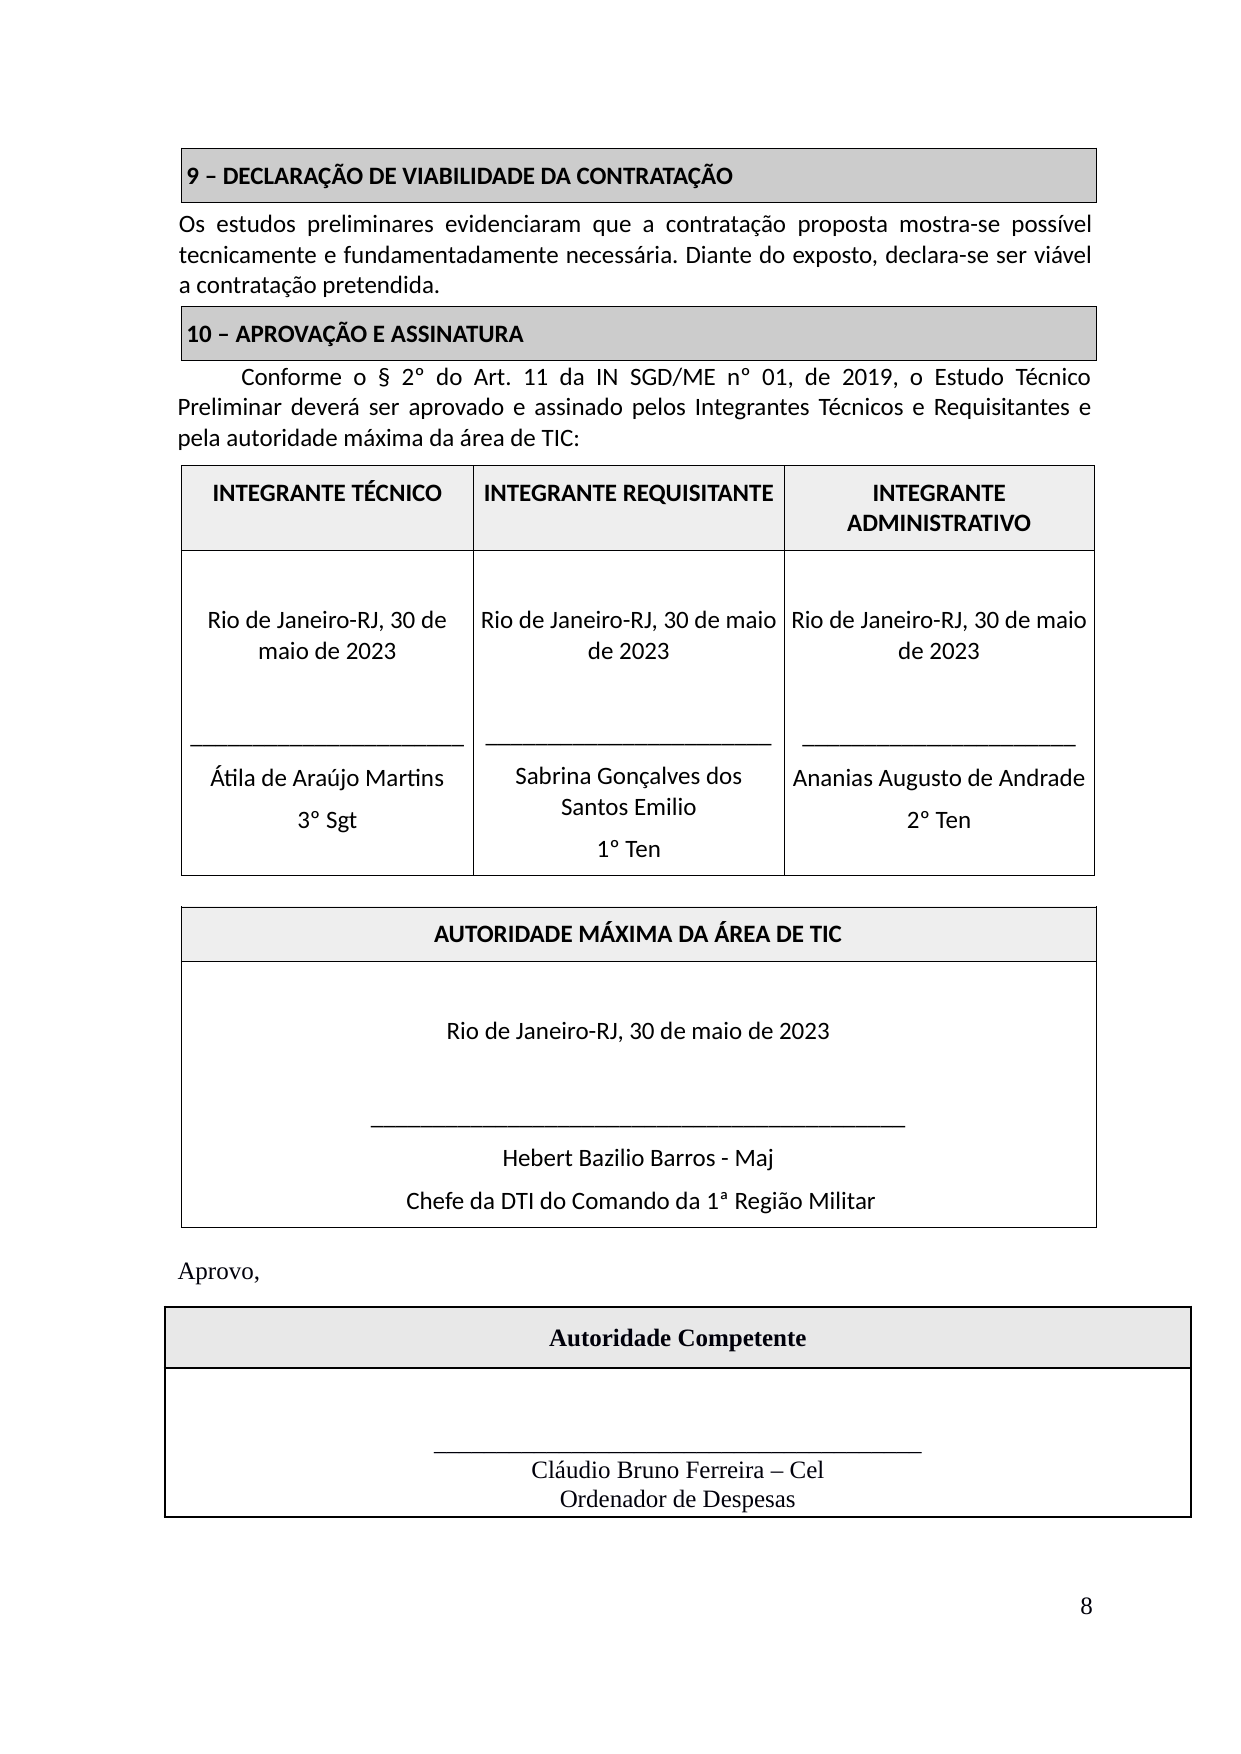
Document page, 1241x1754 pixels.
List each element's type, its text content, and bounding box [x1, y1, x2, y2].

table_header INTEGRANTE TÉCNICO [182, 466, 473, 550]
table_cell Rio de Janeiro-RJ, 30 de maio de 2023 _______________________ Sabrina Gonçalves dos Santos Emilio 1º Ten [474, 551, 784, 875]
table_cell Rio de Janeiro-RJ, 30 de maio de 2023 ______________________ Ananias Augusto de Andrade 2º Ten [785, 551, 1094, 875]
table_cell Rio de Janeiro-RJ, 30 de maio de 2023 ______________________ Átila de Araújo Martins 3º Sgt [182, 551, 473, 875]
table_header 10 – APROVAÇÃO E ASSINATURA [182, 307, 1096, 360]
table_cell _______________________________________ Cláudio Bruno Ferreira – Cel Ordenador de Despesas [166, 1369, 1190, 1516]
text Conforme o § 2º do Art. 11 da IN SGD/ME nº 01, de 2019, o Estudo Técnico Preliminar deverá ser aprovado e assinado pelos Integrantes Técnicos e Requisitantes e pela autoridade máxima da área de TIC: [177, 361, 1093, 452]
table_header AUTORIDADE MÁXIMA DA ÁREA DE TIC [182, 908, 1096, 961]
text Os estudos preliminares evidenciaram que a contratação proposta mostra-se possível tecnicamente e fundamentadamente necessária. Diante do exposto, declara-se ser viável a contratação pretendida. [179, 208, 1093, 300]
text Aprovo, [177, 1256, 1093, 1285]
table_header INTEGRANTE ADMINISTRATIVO [785, 466, 1094, 550]
table_header INTEGRANTE REQUISITANTE [474, 466, 784, 550]
table_header 9 – DECLARAÇÃO DE VIABILIDADE DA CONTRATAÇÃO [182, 149, 1096, 202]
table_cell Rio de Janeiro-RJ, 30 de maio de 2023 ___________________________________________ Hebert Bazilio Barros - Maj Chefe da DTI do Comando da 1ª Região Militar [182, 962, 1096, 1227]
table_header Autoridade Competente [166, 1308, 1190, 1367]
